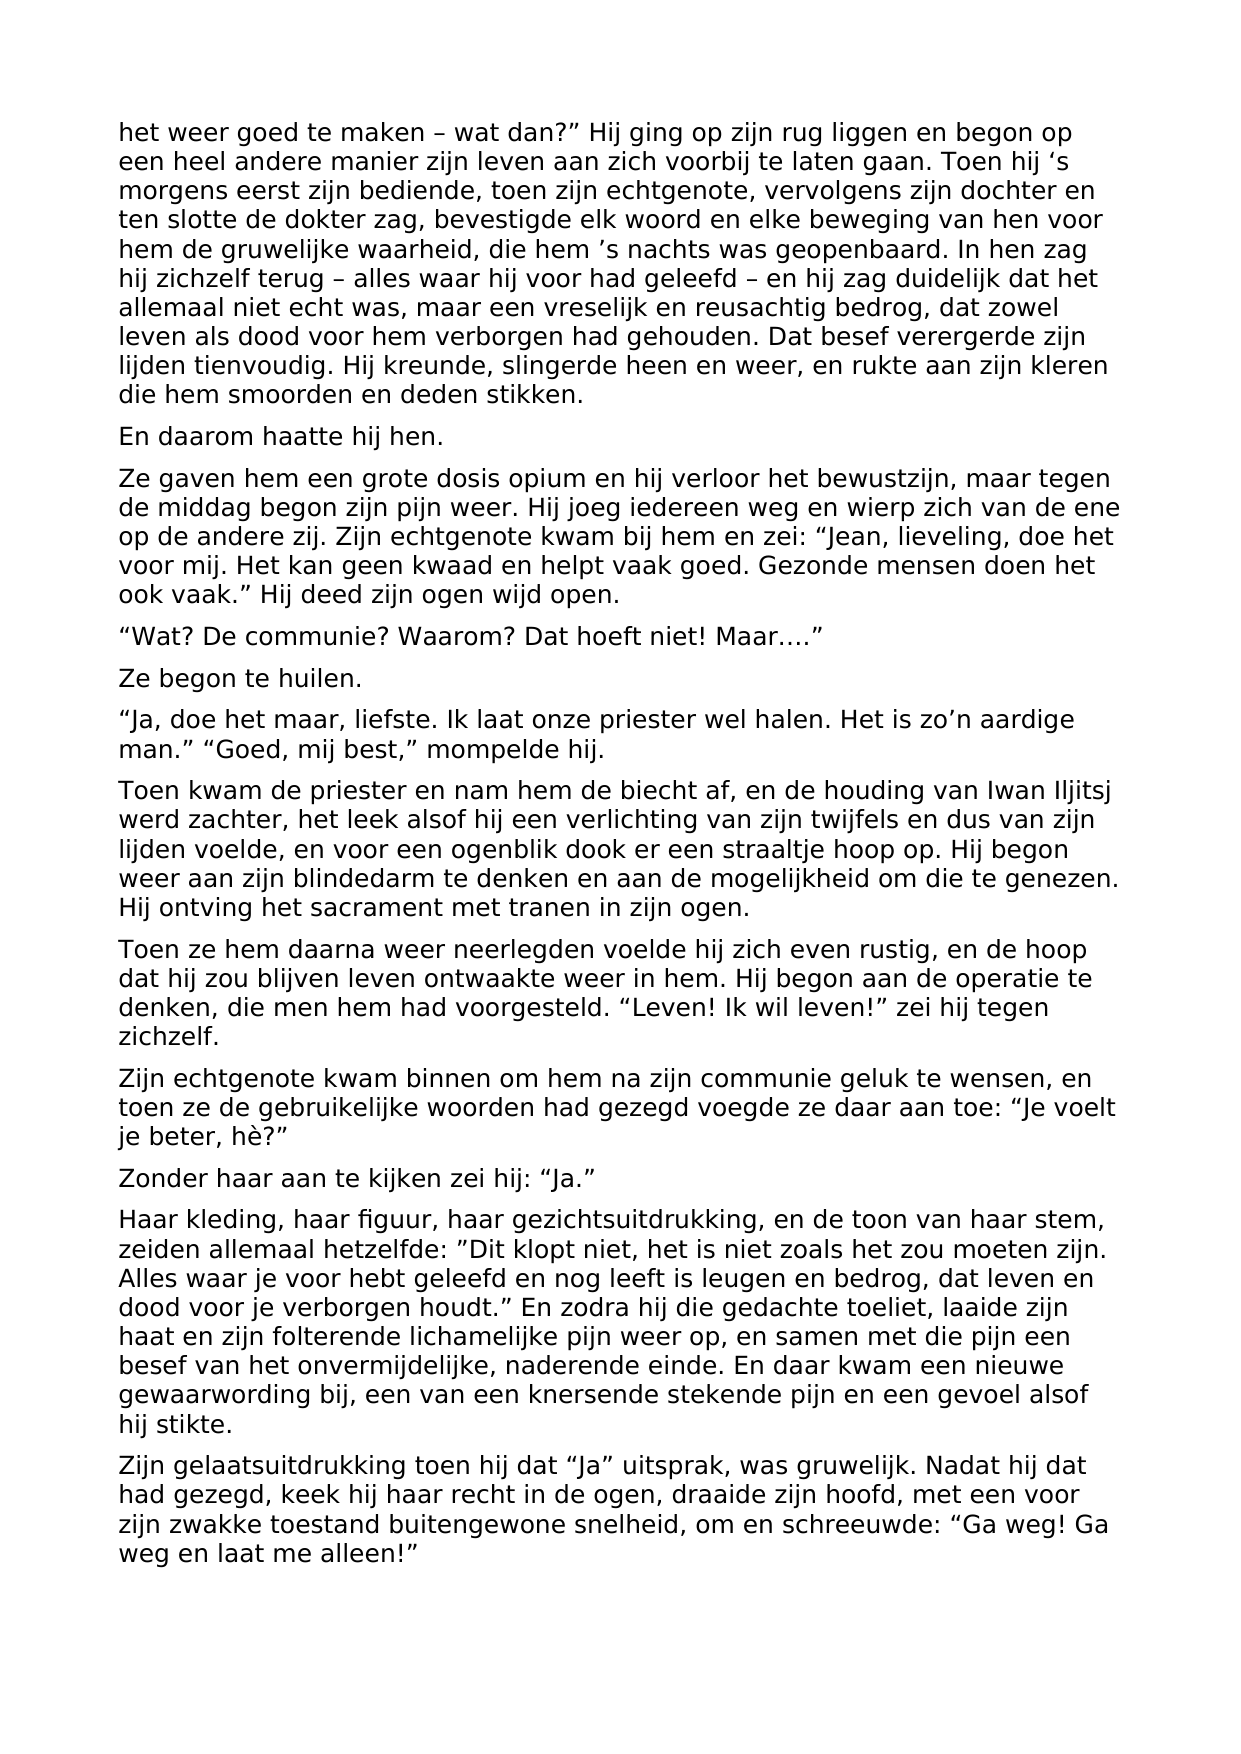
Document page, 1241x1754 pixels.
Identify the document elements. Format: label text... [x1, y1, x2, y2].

text Zonder haar aan te kijken zei hij: “Ja.” [118, 1164, 1122, 1193]
text “Wat? De communie? Waarom? Dat hoeft niet! Maar….” [118, 622, 1122, 651]
text Zijn gelaatsuitdrukking toen hij dat “Ja” uitsprak, was gruwelijk. Nadat hij dat had gezegd, keek hij haar recht in de ogen, draaide zijn hoofd, met een voor zijn zwakke toestand buitengewone snelheid, om en schreeuwde: “Ga weg! Ga weg en laat me alleen!” [118, 1451, 1122, 1568]
text En daarom haatte hij hen. [118, 422, 1122, 451]
text het weer goed te maken – wat dan?” Hij ging op zijn rug liggen en begon op een heel andere manier zijn leven aan zich voorbij te laten gaan. Toen hij ‘s morgens eerst zijn bediende, toen zijn echtgenote, vervolgens zijn dochter en ten slotte de dokter zag, bevestigde elk woord en elke beweging van hen voor hem de gruwelijke waarheid, die hem ’s nachts was geopenbaard. In hen zag hij zichzelf terug – alles waar hij voor had geleefd – en hij zag duidelijk dat het allemaal niet echt was, maar een vreselijk en reusachtig bedrog, dat zowel leven als dood voor hem verborgen had gehouden. Dat besef verergerde zijn lijden tienvoudig. Hij kreunde, slingerde heen en weer, en rukte aan zijn kleren die hem smoorden en deden stikken. [118, 118, 1122, 410]
text Zijn echtgenote kwam binnen om hem na zijn communie geluk te wensen, en toen ze de gebruikelijke woorden had gezegd voegde ze daar aan toe: “Je voelt je beter, hè?” [118, 1064, 1122, 1151]
text Ze gaven hem een grote dosis opium en hij verloor het bewustzijn, maar tegen de middag begon zijn pijn weer. Hij joeg iedereen weg en wierp zich van de ene op de andere zij. Zijn echtgenote kwam bij hem en zei: “Jean, lieveling, doe het voor mij. Het kan geen kwaad en helpt vaak goed. Gezonde mensen doen het ook vaak.” Hij deed zijn ogen wijd open. [118, 464, 1122, 610]
text “Ja, doe het maar, liefste. Ik laat onze priester wel halen. Het is zo’n aardige man.” “Goed, mij best,” mompelde hij. [118, 706, 1122, 764]
text Ze begon te huilen. [118, 664, 1122, 693]
text Toen ze hem daarna weer neerlegden voelde hij zich even rustig, en de hoop dat hij zou blijven leven ontwaakte weer in hem. Hij begon aan de operatie te denken, die men hem had voorgesteld. “Leven! Ik wil leven!” zei hij tegen zichzelf. [118, 935, 1122, 1051]
text Toen kwam de priester en nam hem de biecht af, en de houding van Iwan Iljitsj werd zachter, het leek alsof hij een verlichting van zijn twijfels en dus van zijn lijden voelde, en voor een ogenblik dook er een straaltje hoop op. Hij begon weer aan zijn blindedarm te denken en aan de mogelijkheid om die te genezen. Hij ontving het sacrament met tranen in zijn ogen. [118, 776, 1122, 922]
text Haar kleding, haar figuur, haar gezichtsuitdrukking, en de toon van haar stem, zeiden allemaal hetzelfde: ”Dit klopt niet, het is niet zoals het zou moeten zijn. Alles waar je voor hebt geleefd en nog leeft is leugen en bedrog, dat leven en dood voor je verborgen houdt.” En zodra hij die gedachte toeliet, laaide zijn haat en zijn folterende lichamelijke pijn weer op, en samen met die pijn een besef van het onvermijdelijke, naderende einde. En daar kwam een nieuwe gewaarwording bij, een van een knersende stekende pijn en een gevoel alsof hij stikte. [118, 1206, 1122, 1439]
